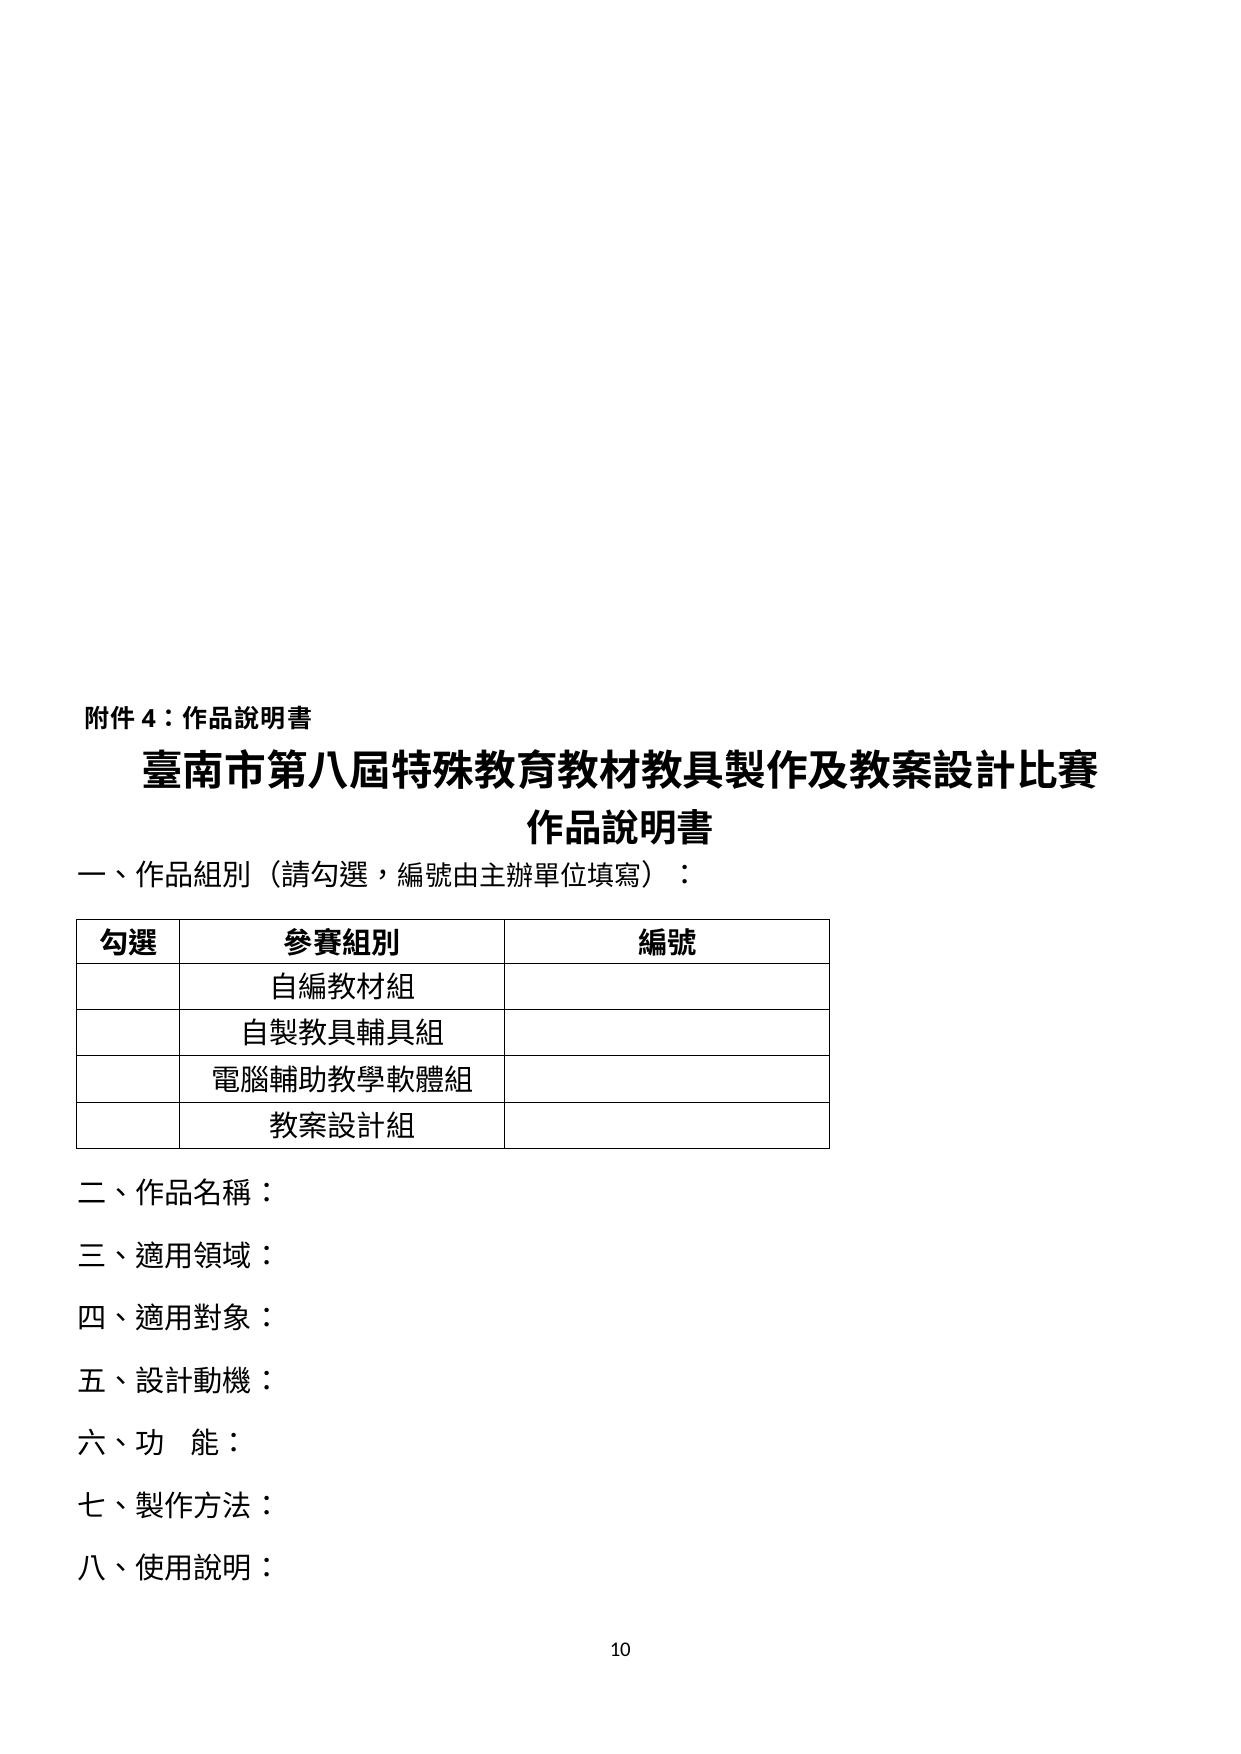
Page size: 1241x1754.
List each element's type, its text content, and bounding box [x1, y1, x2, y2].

table_cell [77, 1056, 179, 1102]
table_cell [505, 1056, 829, 1102]
table_cell 自編教材組 [180, 964, 504, 1009]
table_cell [505, 1010, 829, 1055]
text 八、使用說明： [77, 1524, 1163, 1587]
table_cell 自製教具輔具組 [180, 1010, 504, 1055]
text 三、適用領域： [77, 1212, 1163, 1274]
table_header 編號 [505, 920, 829, 962]
text 五、設計動機： [77, 1337, 1163, 1399]
text 二、作品名稱： [77, 1149, 1163, 1212]
text 作品說明書 [77, 797, 1163, 852]
table_cell [77, 1103, 179, 1148]
text 七、製作方法： [77, 1462, 1163, 1524]
text 一、作品組別（請勾選，編號由主辦單位填寫）： [77, 852, 1163, 894]
table_cell [77, 964, 179, 1009]
table_cell [505, 1103, 829, 1148]
table_header 參賽組別 [180, 920, 504, 962]
table_cell 電腦輔助教學軟體組 [180, 1056, 504, 1102]
text 附件4：作品說明書 [77, 675, 1163, 737]
text 四、適用對象： [77, 1274, 1163, 1337]
text 臺南市第八屆特殊教育教材教具製作及教案設計比賽 [77, 737, 1163, 797]
text 六、功 能： [77, 1399, 1163, 1462]
table_cell [505, 964, 829, 1009]
table_cell [77, 1010, 179, 1055]
table_header 勾選 [77, 920, 179, 962]
table_cell 教案設計組 [180, 1103, 504, 1148]
